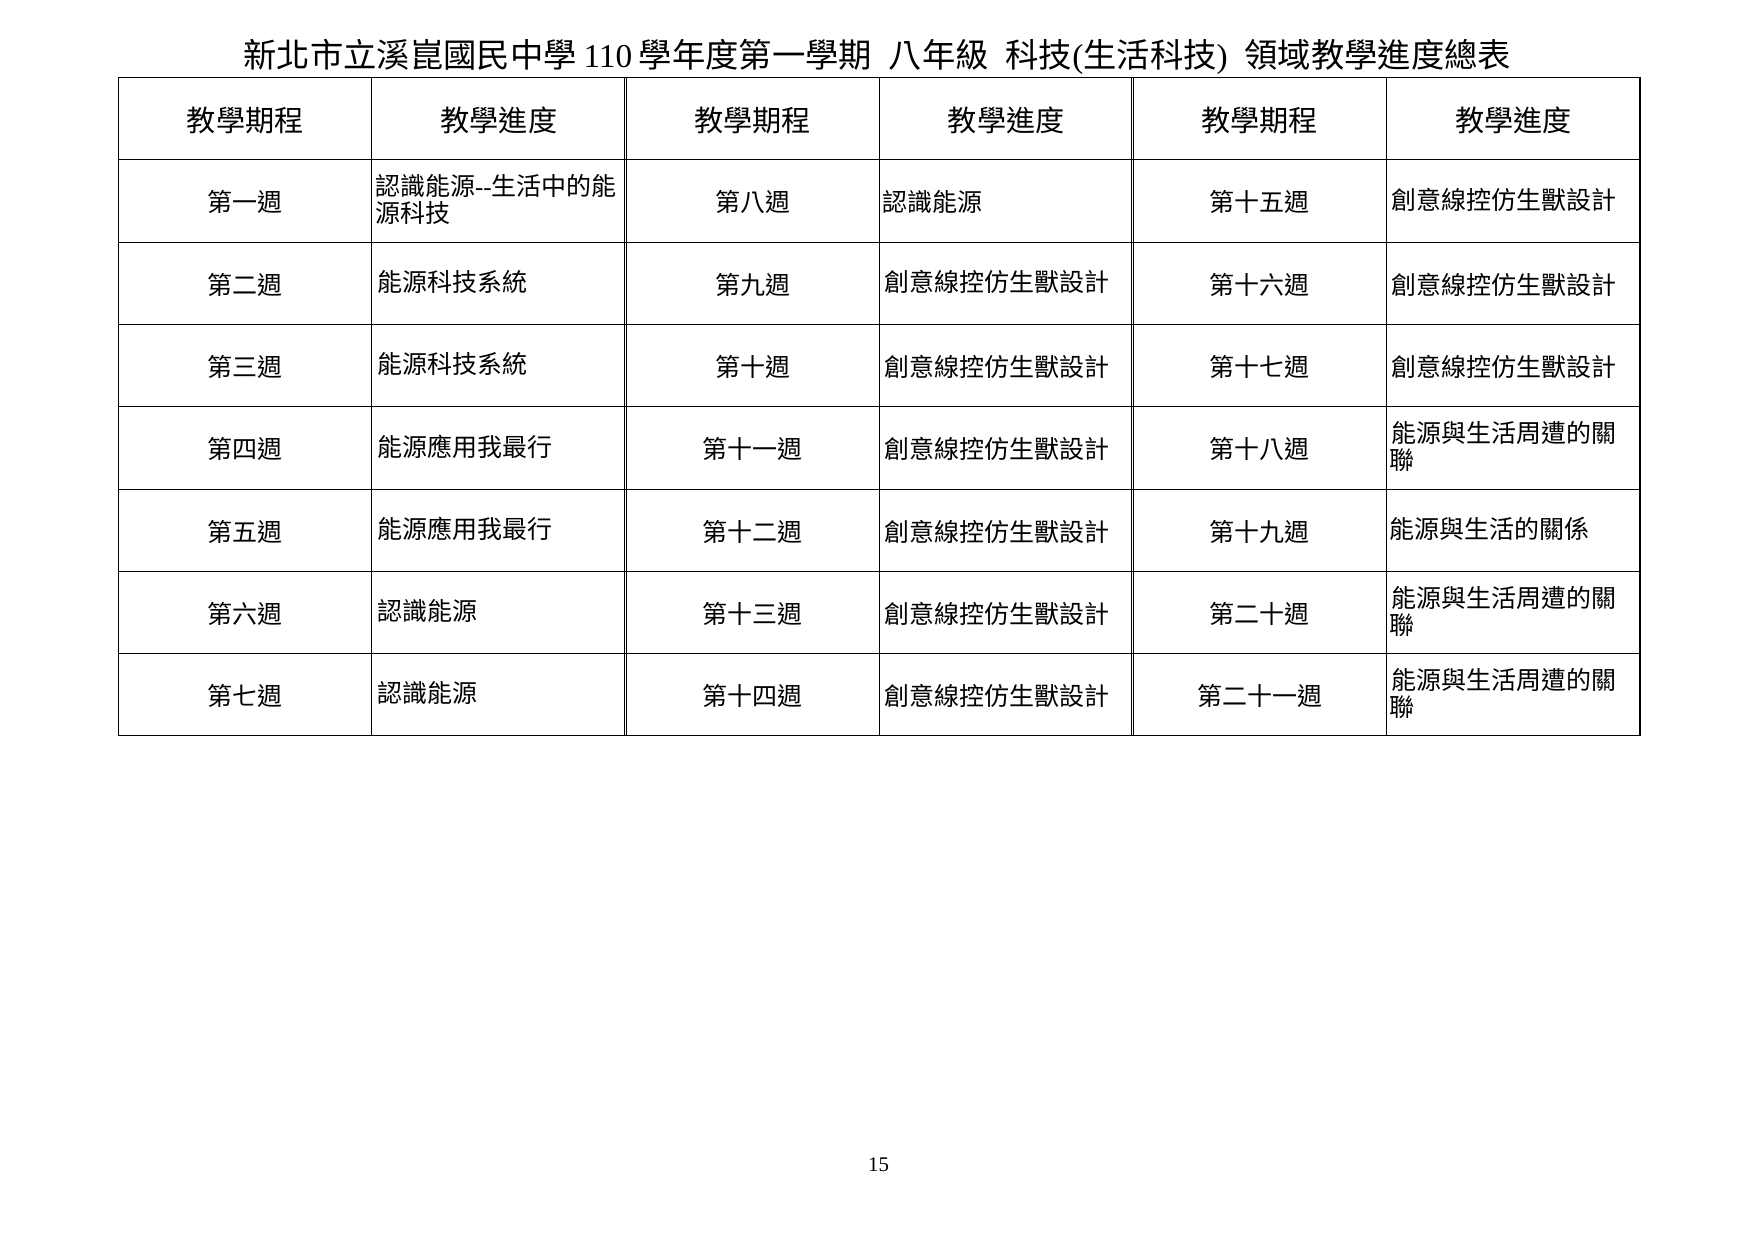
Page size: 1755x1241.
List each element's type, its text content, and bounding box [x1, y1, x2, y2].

table_cell 第二週 [119, 243, 371, 324]
table_cell 第一週 [119, 160, 371, 242]
table_header 教學期程 [1134, 78, 1386, 159]
table_cell 第八週 [627, 160, 879, 242]
table_header 教學期程 [627, 78, 879, 159]
table_cell 第三週 [119, 325, 371, 406]
table_cell 第十九週 [1134, 490, 1386, 571]
table_cell 創意線控仿生獸設計 [880, 243, 1131, 324]
table_cell 第十八週 [1134, 407, 1386, 488]
table_cell 第十一週 [627, 407, 879, 488]
table_cell 創意線控仿生獸設計 [880, 490, 1131, 571]
table_cell 第十七週 [1134, 325, 1386, 406]
table_cell 第二十一週 [1134, 654, 1386, 735]
table_cell 能源應用我最行 [372, 490, 624, 571]
table_cell 認識能源 [880, 160, 1131, 242]
table_header 教學期程 [119, 78, 371, 159]
table_cell 第九週 [627, 243, 879, 324]
table_cell 能源科技系統 [372, 325, 624, 406]
table_cell 第十四週 [627, 654, 879, 735]
table_cell 能源與生活的關係 [1387, 490, 1639, 571]
table_cell 認識能源 [372, 572, 624, 653]
table_cell 能源與生活周遭的關聯 [1387, 654, 1639, 735]
text 新北市立溪崑國民中學110學年度第一學期 八年級 科技(生活科技) 領域教學進度總表 [118, 29, 1636, 77]
table_cell 第二十週 [1134, 572, 1386, 653]
table_cell 第十六週 [1134, 243, 1386, 324]
table_cell 能源與生活周遭的關聯 [1387, 572, 1639, 653]
table_cell 創意線控仿生獸設計 [880, 407, 1131, 488]
table_cell 第七週 [119, 654, 371, 735]
table_cell 第十週 [627, 325, 879, 406]
table_cell 認識能源 [372, 654, 624, 735]
table_cell 創意線控仿生獸設計 [880, 325, 1131, 406]
table_cell 第五週 [119, 490, 371, 571]
table_cell 第六週 [119, 572, 371, 653]
table_header 教學進度 [880, 78, 1131, 159]
table_cell 能源與生活周遭的關聯 [1387, 407, 1639, 488]
table_cell 創意線控仿生獸設計 [1387, 325, 1639, 406]
table_header 教學進度 [1387, 78, 1639, 159]
table_cell 第十三週 [627, 572, 879, 653]
table_cell 能源應用我最行 [372, 407, 624, 488]
table_header 教學進度 [372, 78, 624, 159]
table_cell 第十五週 [1134, 160, 1386, 242]
table_cell 創意線控仿生獸設計 [1387, 243, 1639, 324]
table_cell 第四週 [119, 407, 371, 488]
table_cell 第十二週 [627, 490, 879, 571]
table_cell 能源科技系統 [372, 243, 624, 324]
table_cell 創意線控仿生獸設計 [1387, 160, 1639, 242]
table_cell 創意線控仿生獸設計 [880, 572, 1131, 653]
table_cell 認識能源--生活中的能源科技 [372, 160, 624, 242]
table_cell 創意線控仿生獸設計 [880, 654, 1131, 735]
